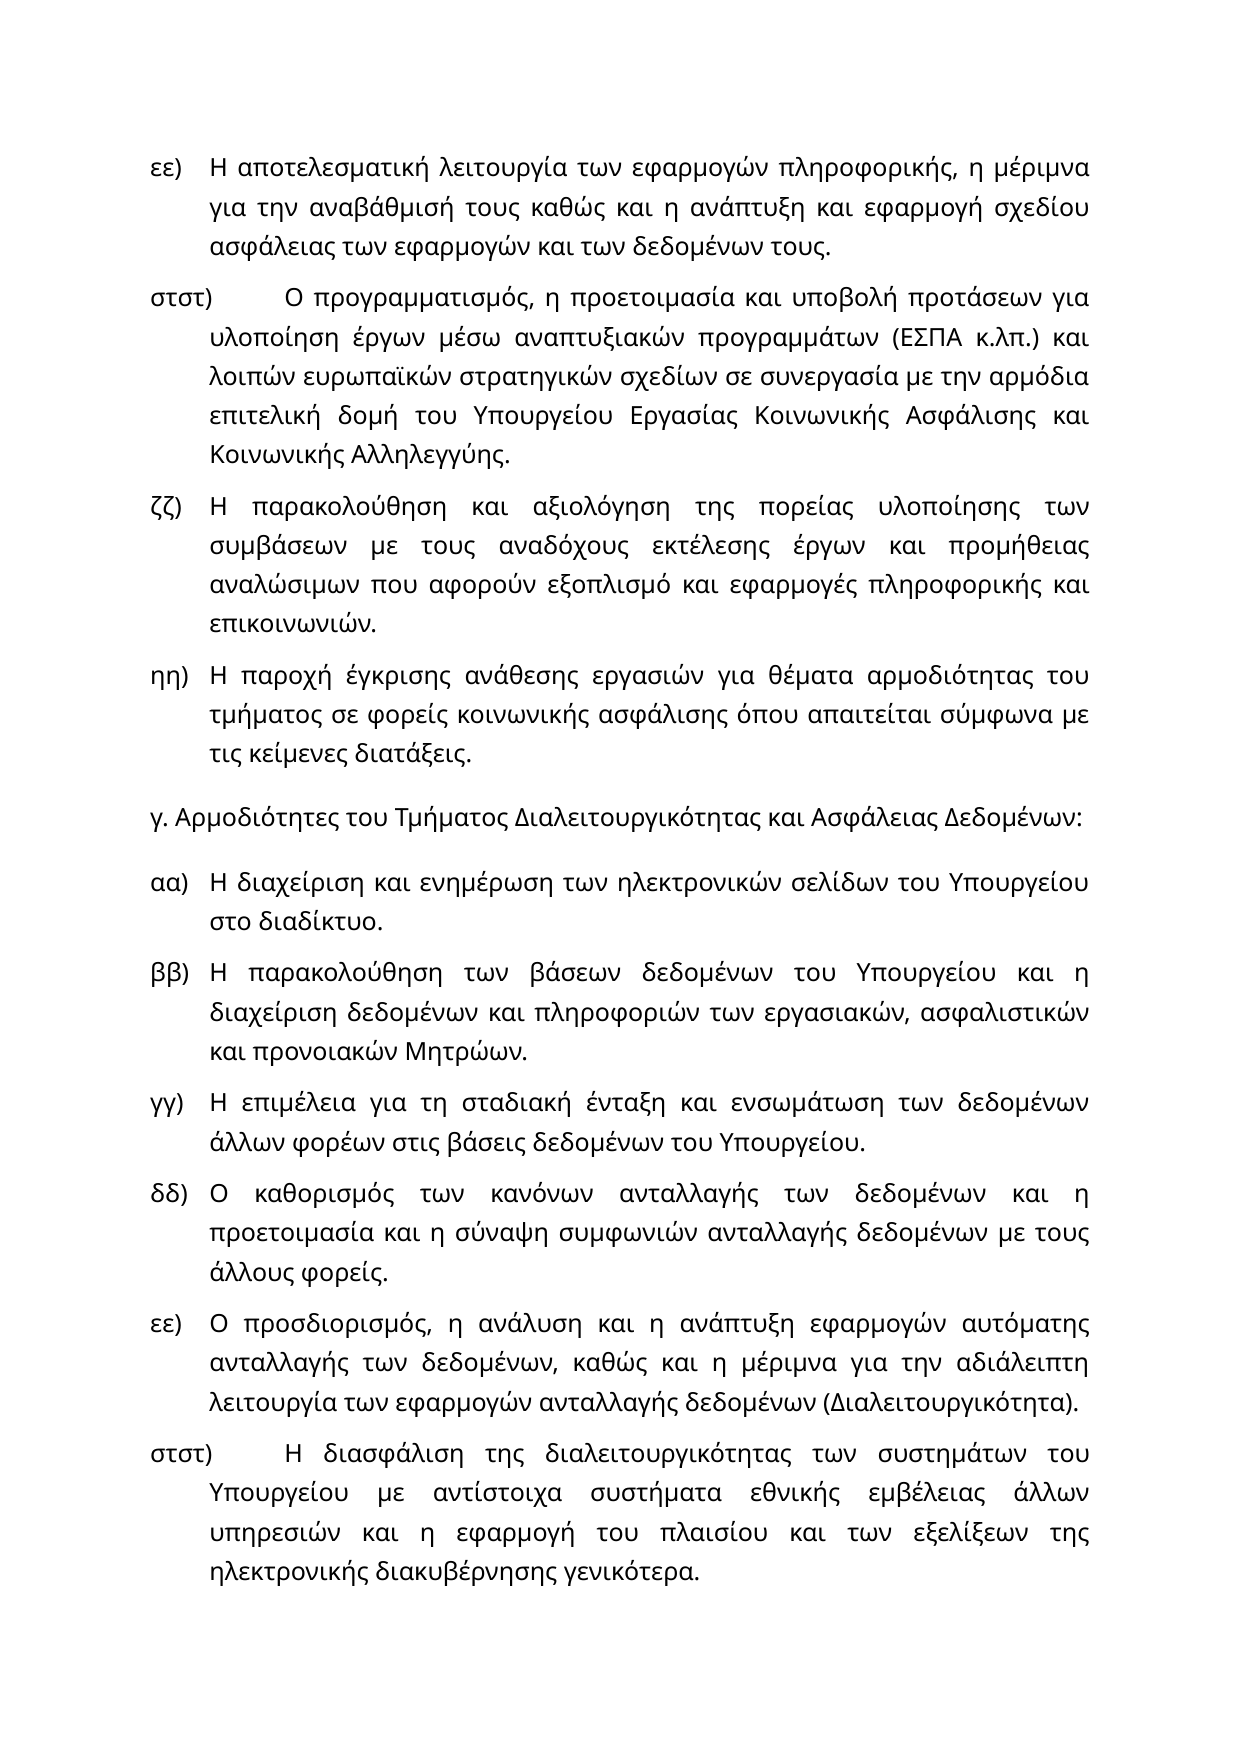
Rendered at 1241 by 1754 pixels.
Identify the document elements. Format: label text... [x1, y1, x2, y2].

list ββ) Η παρακολούθηση των βάσεων δεδομένων του Υπουργείου και η διαχείριση δεδομένων και πληροφοριών των εργασιακών, ασφαλιστικών και προνοιακών Μητρώων. [150, 955, 1090, 1067]
text γ. Αρμοδιότητες του Τμήματος Διαλειτουργικότητας και Ασφάλειας Δεδομένων: [150, 800, 1090, 834]
list στστ) Η διασφάλιση της διαλειτουργικότητας των συστημάτων του Υπουργείου με αντίστοιχα συστήματα εθνικής εμβέλειας άλλων υπηρεσιών και η εφαρμογή του πλαισίου και των εξελίξεων της ηλεκτρονικής διακυβέρνησης γενικότερα. [150, 1436, 1090, 1587]
list ηη) Η παροχή έγκρισης ανάθεσης εργασιών για θέματα αρμοδιότητας του τμήματος σε φορείς κοινωνικής ασφάλισης όπου απαιτείται σύμφωνα με τις κείμενες διατάξεις. [150, 657, 1090, 770]
list αα) Η διαχείριση και ενημέρωση των ηλεκτρονικών σελίδων του Υπουργείου στο διαδίκτυο. [150, 864, 1090, 937]
list γγ) Η επιμέλεια για τη σταδιακή ένταξη και ενσωμάτωση των δεδομένων άλλων φορέων στις βάσεις δεδομένων του Υπουργείου. [150, 1085, 1090, 1158]
list ζζ) Η παρακολούθηση και αξιολόγηση της πορείας υλοποίησης των συμβάσεων με τους αναδόχους εκτέλεσης έργων και προμήθειας αναλώσιμων που αφορούν εξοπλισμό και εφαρμογές πληροφορικής και επικοινωνιών. [150, 488, 1090, 640]
list στστ) Ο προγραμματισμός, η προετοιμασία και υποβολή προτάσεων για υλοποίηση έργων μέσω αναπτυξιακών προγραμμάτων (ΕΣΠΑ κ.λπ.) και λοιπών ευρωπαϊκών στρατηγικών σχεδίων σε συνεργασία με την αρμόδια επιτελική δομή του Υπουργείου Εργασίας Κοινωνικής Ασφάλισης και Κοινωνικής Αλληλεγγύης. [150, 280, 1090, 471]
list δδ) Ο καθορισμός των κανόνων ανταλλαγής των δεδομένων και η προετοιμασία και η σύναψη συμφωνιών ανταλλαγής δεδομένων με τους άλλους φορείς. [150, 1176, 1090, 1288]
list εε) Ο προσδιορισμός, η ανάλυση και η ανάπτυξη εφαρμογών αυτόματης ανταλλαγής των δεδομένων, καθώς και η μέριμνα για την αδιάλειπτη λειτουργία των εφαρμογών ανταλλαγής δεδομένων (Διαλειτουργικότητα). [150, 1306, 1090, 1418]
list εε) Η αποτελεσματική λειτουργία των εφαρμογών πληροφορικής, η μέριμνα για την αναβάθμισή τους καθώς και η ανάπτυξη και εφαρμογή σχεδίου ασφάλειας των εφαρμογών και των δεδομένων τους. [150, 150, 1090, 262]
